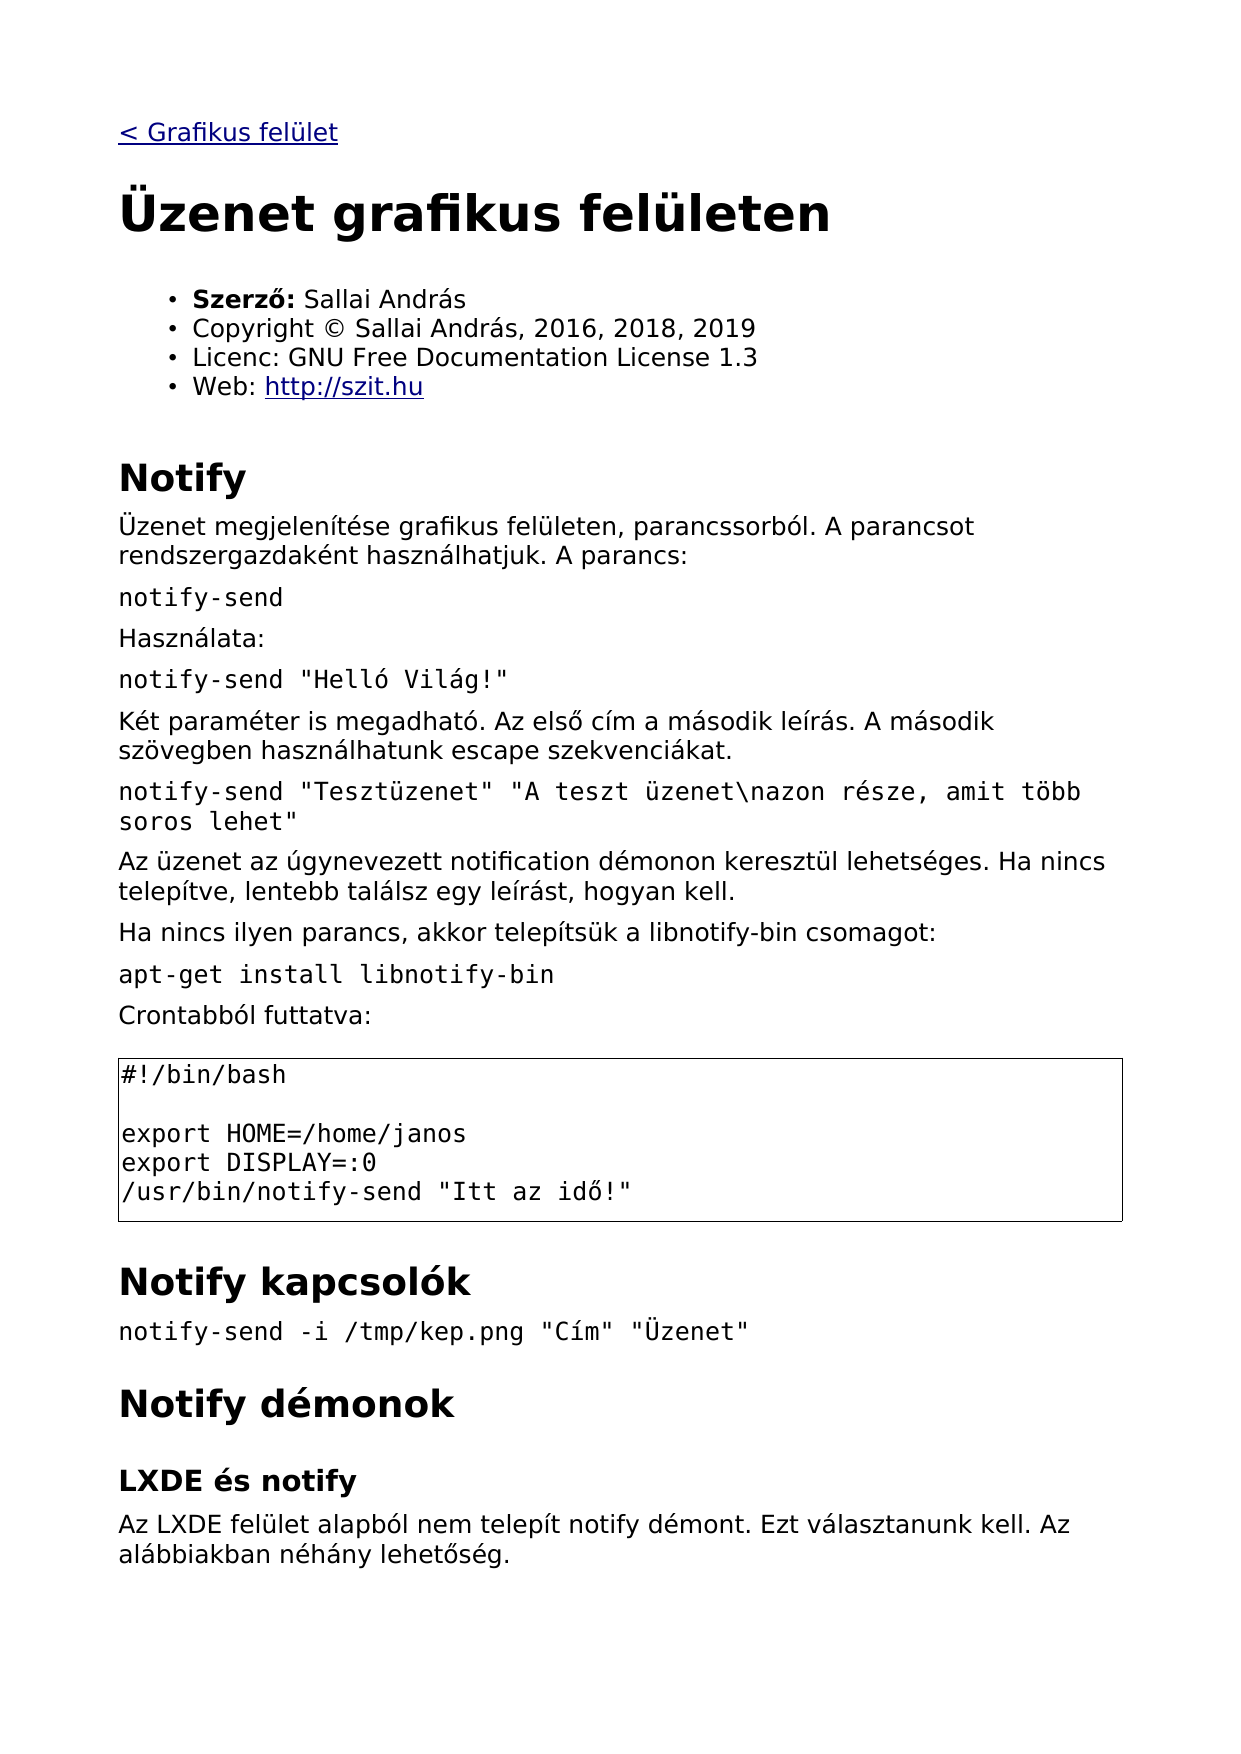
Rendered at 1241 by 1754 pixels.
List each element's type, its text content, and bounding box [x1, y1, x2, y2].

subtitle Notify kapcsolók [118, 1261, 1122, 1304]
text notify-send [118, 583, 1122, 612]
text Az LXDE felület alapból nem telepít notify démont. Ezt választanunk kell. Az alábbiakban néhány lehetőség. [118, 1511, 1122, 1569]
list Szerző: Sallai András [177, 285, 1122, 314]
table_header #!/bin/bash export HOME=/home/janos export DISPLAY=:0 /usr/bin/notify-send "Itt az idő!" [119, 1059, 1122, 1221]
subtitle Notify [118, 456, 1122, 500]
text Használata: [118, 624, 1122, 653]
text notify-send "Helló Világ!" [118, 666, 1122, 695]
subtitle Üzenet grafikus felületen [118, 185, 1122, 243]
list Web: http://szit.hu [177, 372, 1122, 402]
text Üzenet megjelenítése grafikus felületen, parancssorból. A parancsot rendszergazdaként használhatjuk. A parancs: [118, 512, 1122, 571]
list Licenc: GNU Free Documentation License 1.3 [177, 343, 1122, 372]
text < Grafikus felület [118, 118, 1122, 147]
text Két paraméter is megadható. Az első cím a második leírás. A második szövegben használhatunk escape szekvenciákat. [118, 707, 1122, 765]
subtitle LXDE és notify [118, 1464, 1122, 1498]
list Copyright © Sallai András, 2016, 2018, 2019 [177, 314, 1122, 343]
text notify-send "Tesztüzenet" "A teszt üzenet\nazon része, amit több soros lehet" [118, 777, 1122, 836]
text apt-get install libnotify-bin [118, 960, 1122, 989]
text notify-send -i /tmp/kep.png "Cím" "Üzenet" [118, 1317, 1122, 1346]
text Crontabból futtatva: [118, 1001, 1122, 1030]
subtitle Notify démonok [118, 1383, 1122, 1427]
text Az üzenet az úgynevezett notification démonon keresztül lehetséges. Ha nincs telepítve, lentebb találsz egy leírást, hogyan kell. [118, 848, 1122, 906]
text Ha nincs ilyen parancs, akkor telepítsük a libnotify-bin csomagot: [118, 918, 1122, 948]
